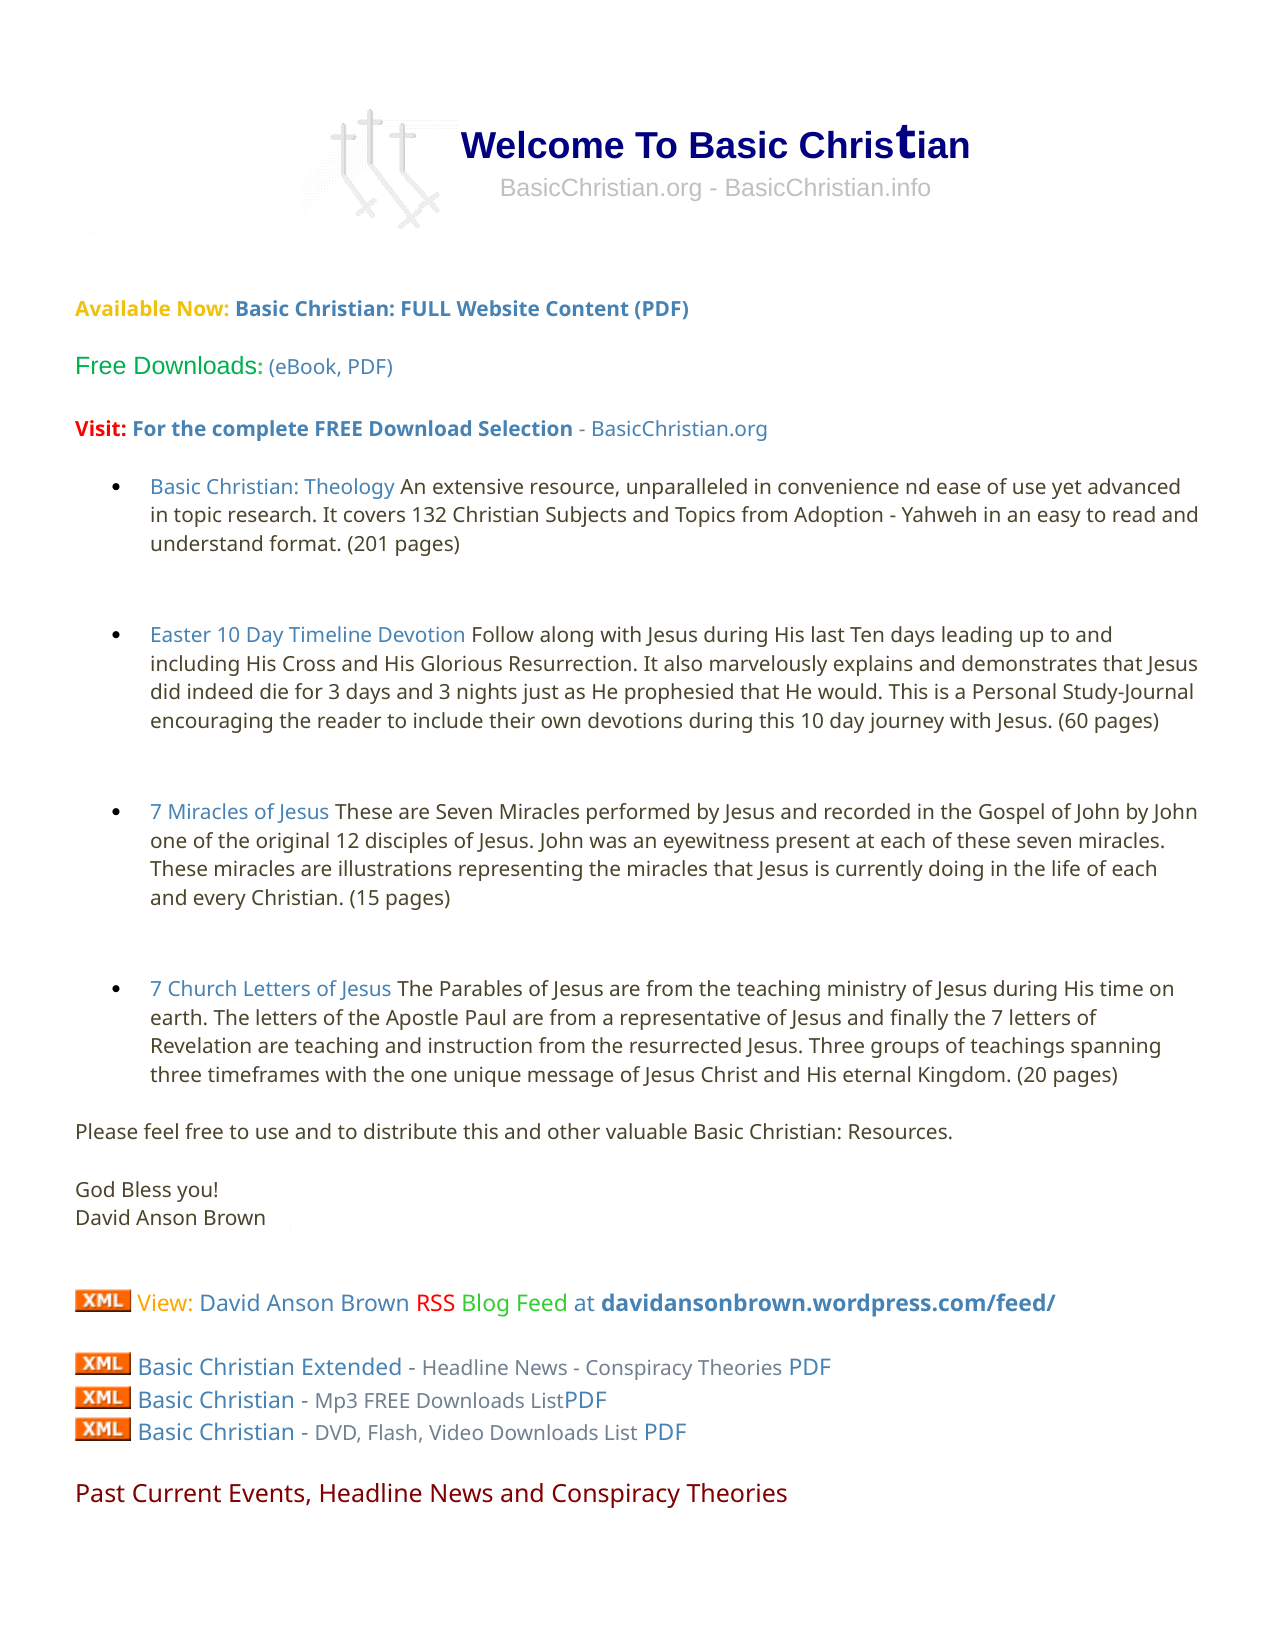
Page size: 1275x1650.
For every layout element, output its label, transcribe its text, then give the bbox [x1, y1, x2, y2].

list 7 Miracles of Jesus These are Seven Miracles performed by Jesus and recorded in the Gospel of John by John one of the original 12 disciples of Jesus. John was an eyewitness present at each of these seven miracles. These miracles are illustrations representing the miracles that Jesus is currently doing in the life of each and every Christian. (15 pages) [112, 797, 1200, 945]
picture [75, 1386, 131, 1409]
picture [75, 1417, 131, 1441]
list Easter 10 Day Timeline Devotion Follow along with Jesus during His last Ten days leading up to and including His Cross and His Glorious Resurrection. It also marvelously explains and demonstrates that Jesus did indeed die for 3 days and 3 nights just as He prophesied that He would. This is a Personal Study-Journal encouraging the reader to include their own devotions during this 10 day journey with Jesus. (60 pages) [112, 620, 1200, 768]
text God Bless you! David Anson Brown [75, 1175, 1200, 1258]
text Past Current Events, Headline News and Conspiracy Theories [75, 1476, 1200, 1510]
list 7 Church Letters of Jesus The Parables of Jesus are from the teaching ministry of Jesus during His time on earth. The letters of the Apostle Paul are from a representative of Jesus and finally the 7 letters of Revelation are teaching and instruction from the resurrected Jesus. Three groups of teachings spanning three timeframes with the one unique message of Jesus Christ and His eternal Kingdom. (20 pages) [112, 974, 1200, 1088]
list Basic Christian: Theology An extensive resource, unparalleled in convenience nd ease of use yet advanced in topic research. It covers 132 Christian Subjects and Topics from Adoption - Yahweh in an easy to read and understand format. (201 pages) [112, 472, 1200, 591]
text View: David Anson Brown RSS Blog Feed at davidansonbrown.wordpress.com/feed/ [75, 1287, 1200, 1321]
text Basic Christian Extended - Headline News - Conspiracy Theories PDF Basic Christian - Mp3 FREE Downloads ListPDF Basic Christian - DVD, Flash, Video Downloads List PDF [75, 1350, 1200, 1447]
text Please feel free to use and to distribute this and other valuable Basic Christian: Resources. [75, 1117, 1200, 1146]
picture [301, 75, 458, 232]
text Available Now: Basic Christian: FULL Website Content (PDF) [75, 294, 1200, 322]
text Free Downloads: (eBook, PDF) [75, 351, 1200, 414]
picture [75, 1289, 132, 1312]
table_header Welcome To Basic Christian BasicChristian.org - BasicChristian.info [458, 75, 973, 231]
picture [75, 1352, 131, 1375]
text Visit: For the complete FREE Download Selection - BasicChristian.org [75, 414, 1200, 443]
